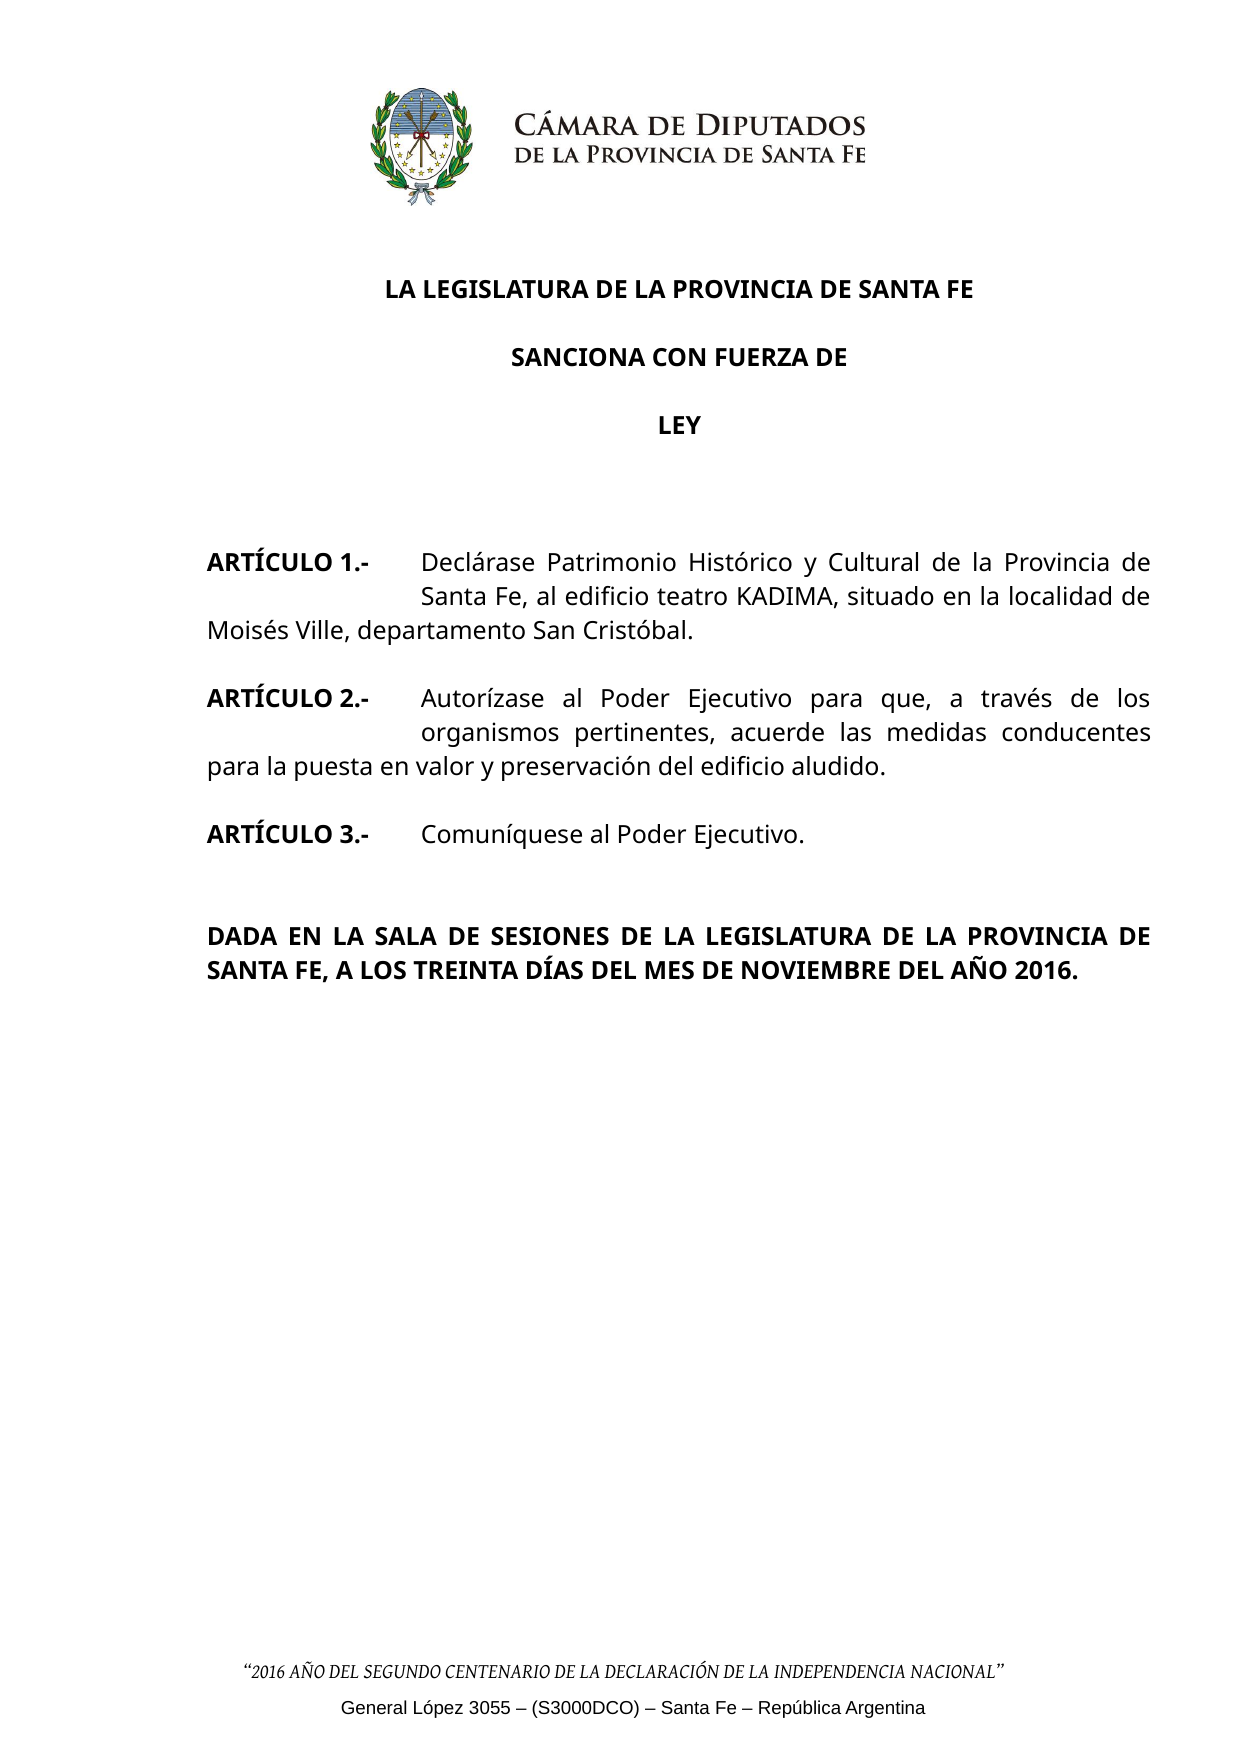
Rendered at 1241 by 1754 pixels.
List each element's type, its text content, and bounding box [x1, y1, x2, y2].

text Declárase Patrimonio Histórico y Cultural de la Provincia de Santa Fe, al ediﬁcio teatro KADIMA, situado en la localidad de Moisés Ville, departamento San Cristóbal. [207, 544, 1152, 646]
text SANCIONA CON FUERZA DE [207, 340, 1152, 374]
picture [370, 88, 866, 210]
text LEY [207, 408, 1152, 442]
table_header ARTÍCULO 2.- [207, 680, 421, 731]
text DADA EN LA SALA DE SESIONES DE LA LEGISLATURA DE LA PROVINCIA DE SANTA FE, A LOS TREINTA DÍAS DEL MES DE NOVIEMBRE DEL AÑO 2016. [207, 919, 1152, 987]
table_header ARTÍCULO 3.- [207, 817, 421, 867]
text LA LEGISLATURA DE LA PROVINCIA DE SANTA FE [207, 272, 1152, 306]
table_header ARTÍCULO 1.- [207, 544, 421, 594]
text Autorízase al Poder Ejecutivo para que, a través de los organismos pertinentes, acuerde las medidas conducentes para la puesta en valor y preservación del edificio aludido. [207, 680, 1152, 783]
text Comuníquese al Poder Ejecutivo. [421, 817, 1152, 851]
